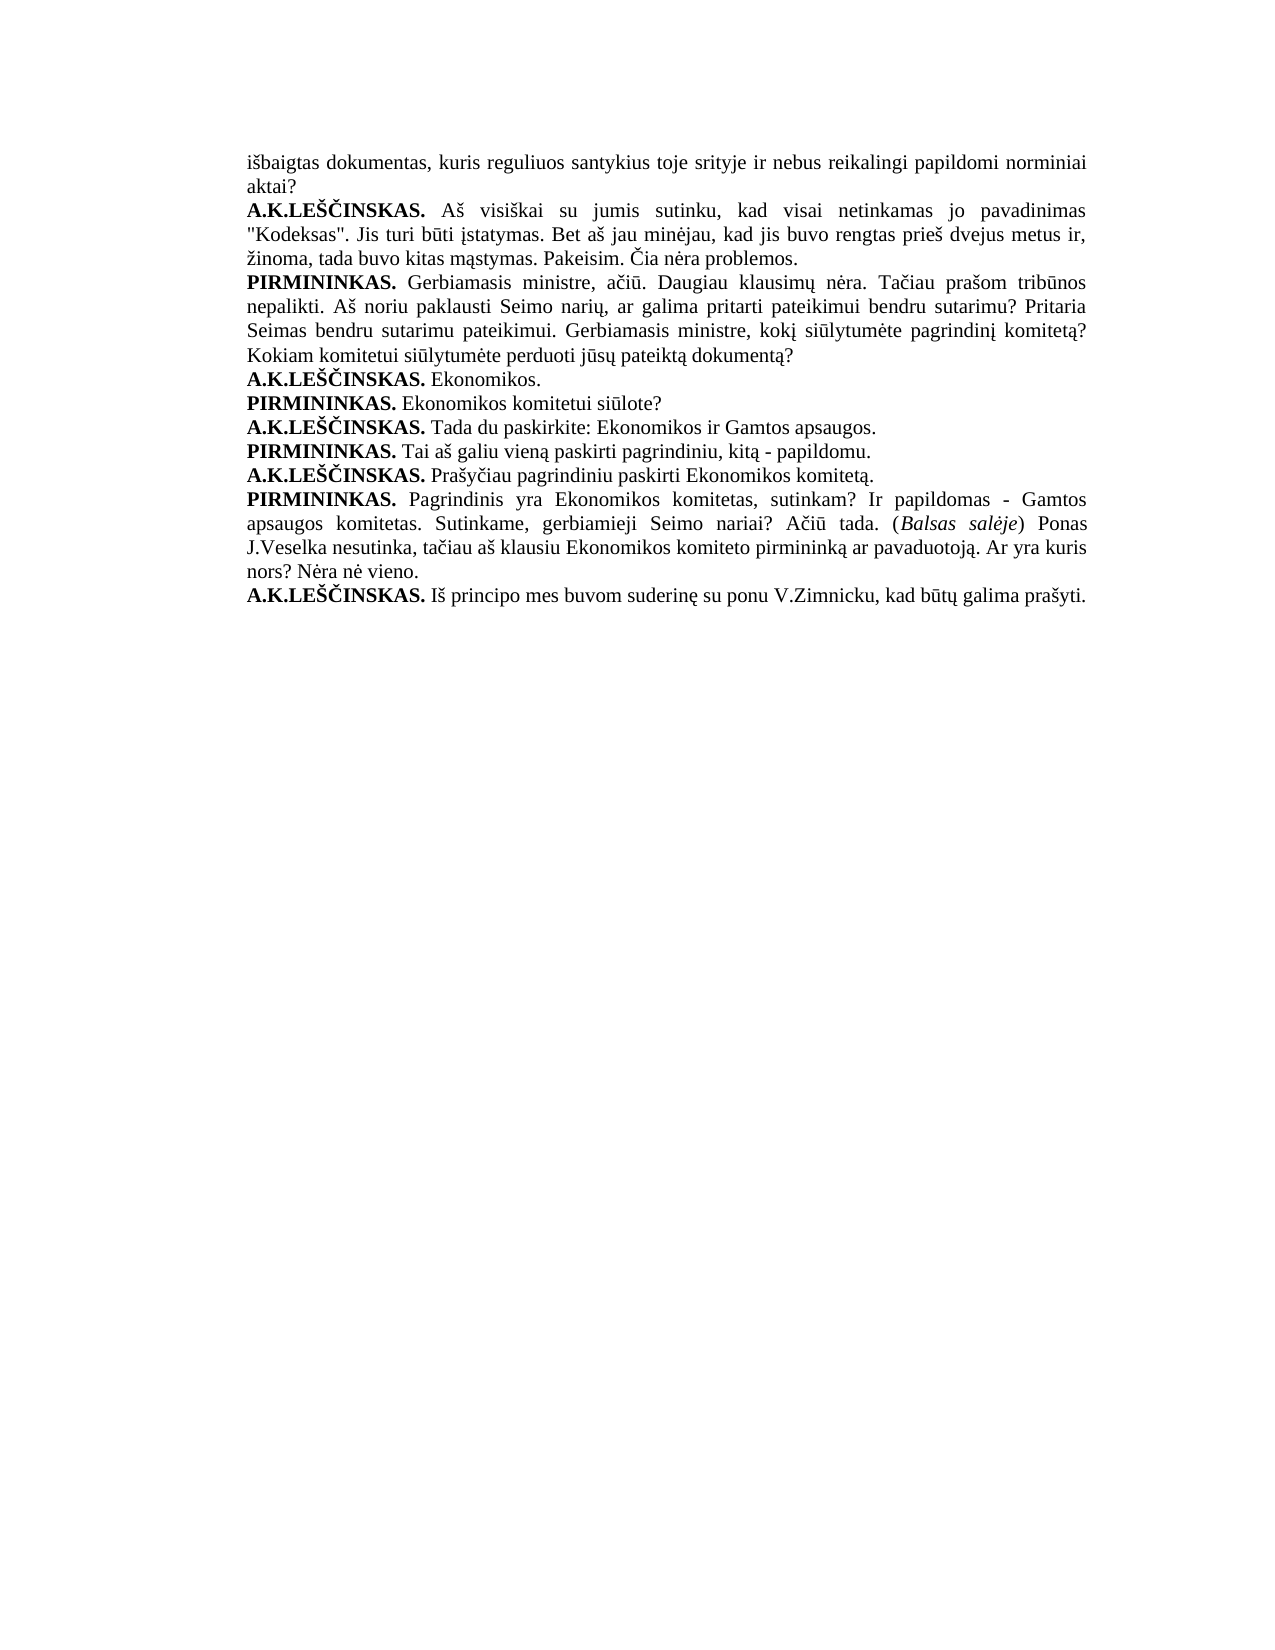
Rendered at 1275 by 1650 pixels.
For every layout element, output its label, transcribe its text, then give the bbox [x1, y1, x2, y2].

text PIRMININKAS. Gerbiamasis ministre, ačiū. Daugiau klausimų nėra. Tačiau prašom tribūnos nepalikti. Aš noriu paklausti Seimo narių, ar galima pritarti pateikimui bendru sutarimu? Pritaria Seimas bendru sutarimu pateikimui. Gerbiamasis ministre, kokį siūlytumėte pagrindinį komitetą? Kokiam komitetui siūlytumėte perduoti jūsų pateiktą dokumentą? [247, 270, 1087, 367]
text A.K.LEŠČINSKAS. Iš principo mes buvom suderinę su ponu V.Zimnicku, kad būtų galima prašyti. [247, 583, 1087, 607]
text A.K.LEŠČINSKAS. Tada du paskirkite: Ekonomikos ir Gamtos apsaugos. [247, 415, 1087, 439]
text PIRMININKAS. Ekonomikos komitetui siūlote? [247, 391, 1087, 415]
text A.K.LEŠČINSKAS. Prašyčiau pagrindiniu paskirti Ekonomikos komitetą. [247, 463, 1087, 487]
text išbaigtas dokumentas, kuris reguliuos santykius toje srityje ir nebus reikalingi papildomi norminiai aktai? [247, 150, 1087, 198]
text A.K.LEŠČINSKAS. Aš visiškai su jumis sutinku, kad visai netinkamas jo pavadinimas "Kodeksas". Jis turi būti įstatymas. Bet aš jau minėjau, kad jis buvo rengtas prieš dvejus metus ir, žinoma, tada buvo kitas mąstymas. Pakeisim. Čia nėra problemos. [247, 198, 1087, 270]
text PIRMININKAS. Pagrindinis yra Ekonomikos komitetas, sutinkam? Ir papildomas - Gamtos apsaugos komitetas. Sutinkame, gerbiamieji Seimo nariai? Ačiū tada. (Balsas salėje) Ponas J.Veselka nesutinka, tačiau aš klausiu Ekonomikos komiteto pirmininką ar pavaduotoją. Ar yra kuris nors? Nėra nė vieno. [247, 487, 1087, 583]
text PIRMININKAS. Tai aš galiu vieną paskirti pagrindiniu, kitą - papildomu. [247, 439, 1087, 463]
text A.K.LEŠČINSKAS. Ekonomikos. [247, 367, 1087, 391]
